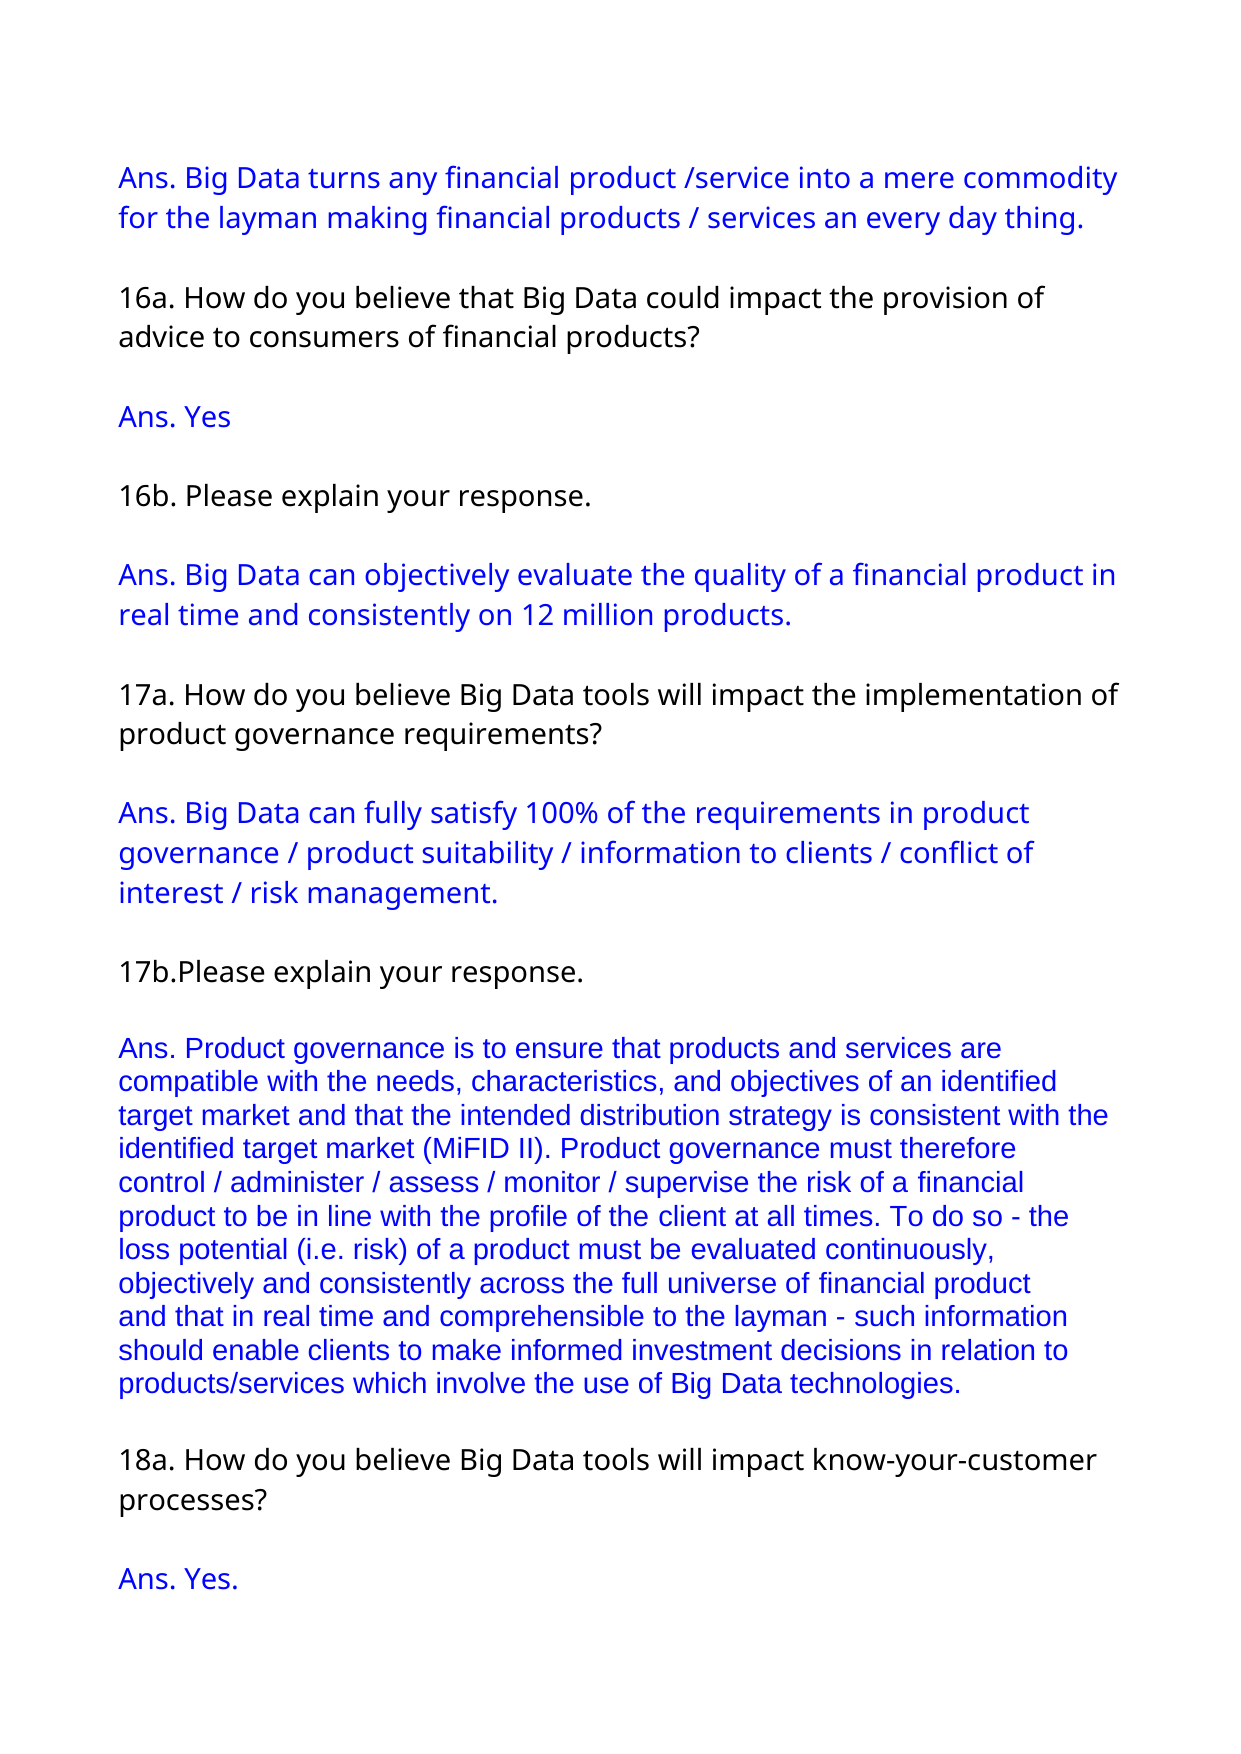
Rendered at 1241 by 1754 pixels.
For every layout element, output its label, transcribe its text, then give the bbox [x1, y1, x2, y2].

text Ans. Big Data can objectively evaluate the quality of a financial product in real time and consistently on 12 million products. [118, 555, 1122, 634]
text Ans. Big Data can fully satisfy 100% of the requirements in product governance / product suitability / information to clients / conflict of interest / risk management. [118, 793, 1122, 912]
text 17a. How do you believe Big Data tools will impact the implementation of product governance requirements? [118, 674, 1122, 753]
text Ans. Product governance is to ensure that products and services are compatible with the needs, characteristics, and objectives of an identified target market and that the intended distribution strategy is consistent with the identified target market (MiFID II). Product governance must therefore control / administer / assess / monitor / supervise the risk of a financial product to be in line with the profile of the client at all times. To do so - the loss potential (i.e. risk) of a product must be evaluated continuously, objectively and consistently across the full universe of financial product and that in real time and comprehensible to the layman - such information should enable clients to make informed investment decisions in relation to products/services which involve the use of Big Data technologies. [118, 1031, 1122, 1400]
text Ans. Yes [118, 396, 1122, 436]
text 16b. Please explain your response. [118, 475, 1122, 515]
text Ans. Big Data turns any financial product /service into a mere commodity for the layman making financial products / services an every day thing. [118, 158, 1122, 237]
text 18a. How do you believe Big Data tools will impact know-your-customer processes? [118, 1439, 1122, 1519]
text 16a. How do you believe that Big Data could impact the provision of advice to consumers of financial products? [118, 277, 1122, 356]
text 17b.Please explain your response. [118, 952, 1122, 991]
text Ans. Yes. [118, 1559, 1122, 1598]
